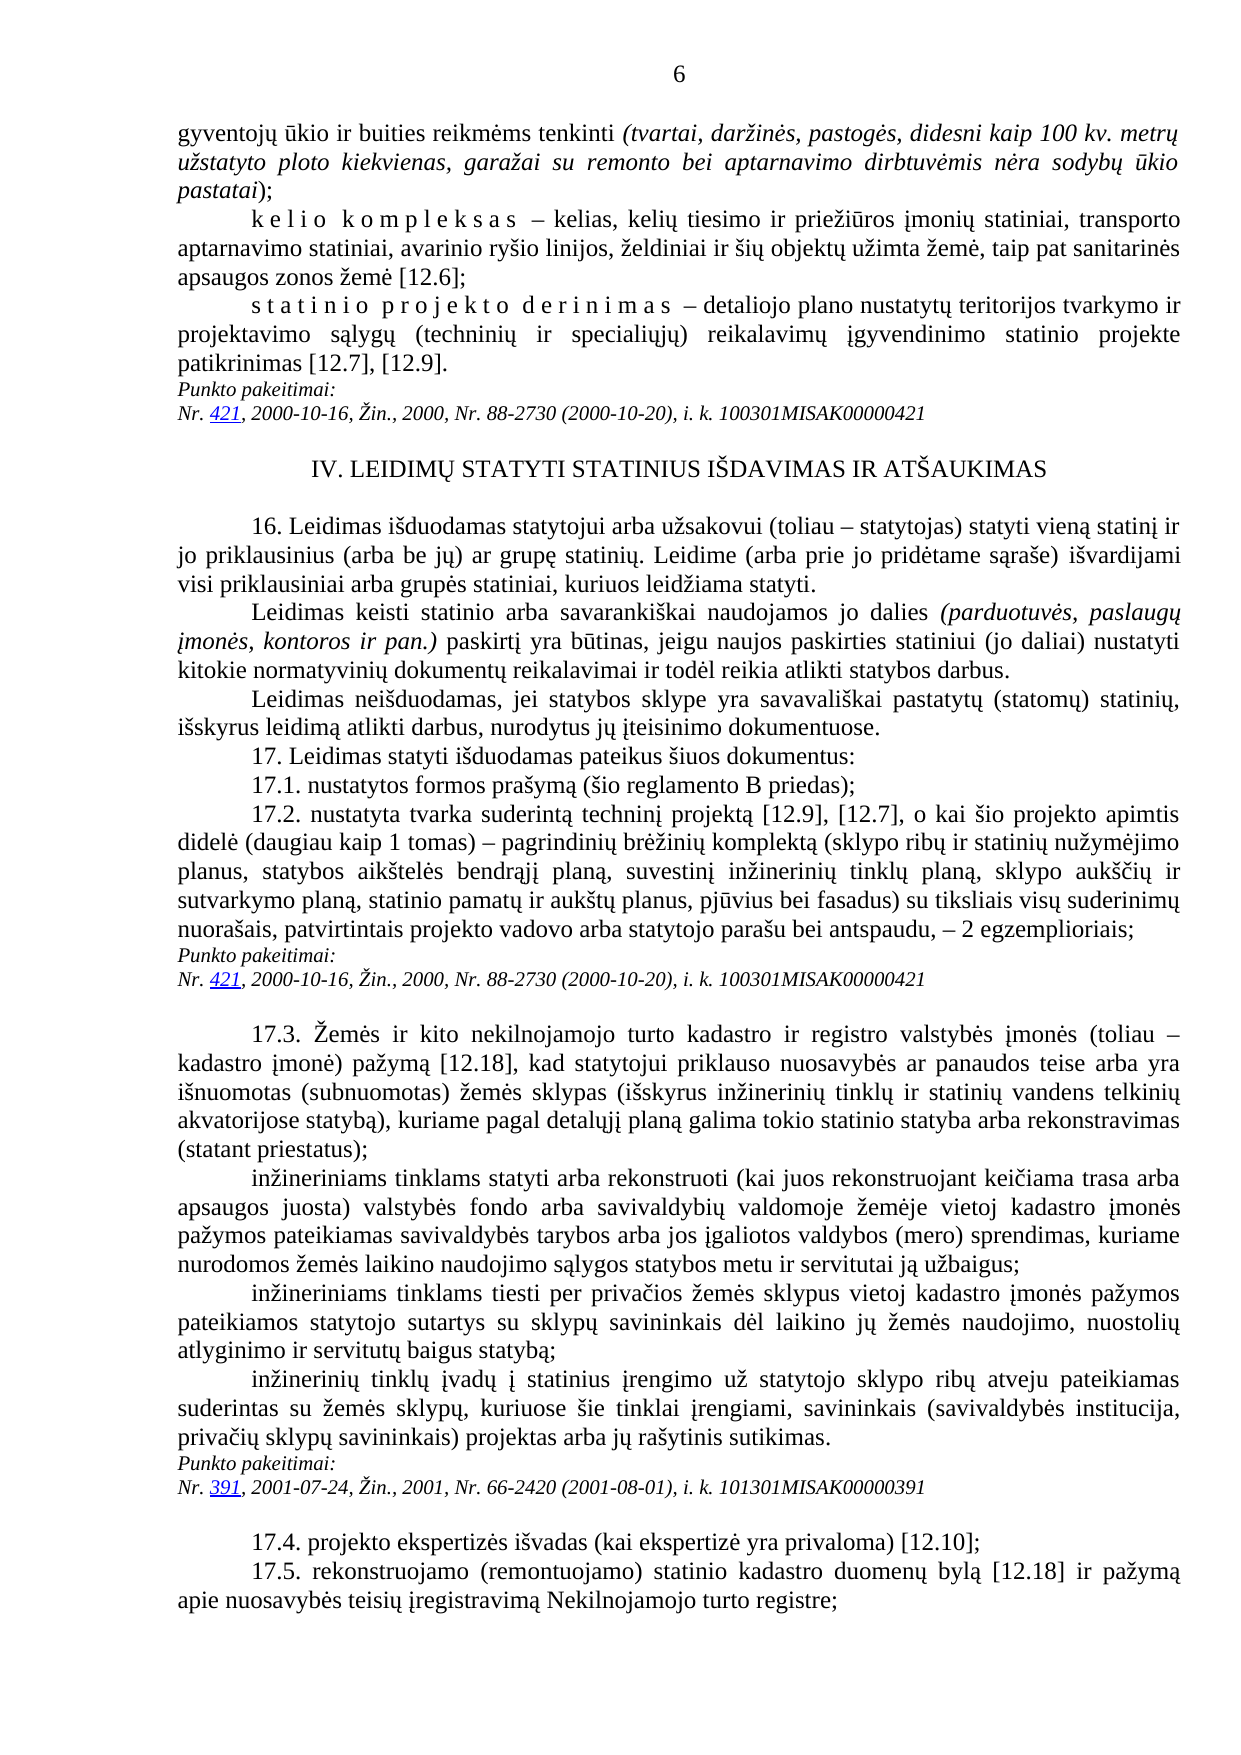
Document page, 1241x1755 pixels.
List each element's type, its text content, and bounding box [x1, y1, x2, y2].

text Leidimas keisti statinio arba savarankiškai naudojamos jo dalies (parduotuvės, paslaugų įmonės, kontoros ir pan.) paskirtį yra būtinas, jeigu naujos paskirties statiniui (jo daliai) nustatyti kitokie normatyvinių dokumentų reikalavimai ir todėl reikia atlikti statybos darbus. [177, 597, 1181, 684]
text Leidimas neišduodamas, jei statybos sklype yra savavališkai pastatytų (statomų) statinių, išskyrus leidimą atlikti darbus, nurodytus jų įteisinimo dokumentuose. [177, 684, 1181, 741]
text inžineriniams tinklams tiesti per privačios žemės sklypus vietoj kadastro įmonės pažymos pateikiamos statytojo sutartys su sklypų savininkais dėl laikino jų žemės naudojimo, nuostolių atlyginimo ir servitutų baigus statybą; [177, 1278, 1181, 1364]
text inžineriniams tinklams statyti arba rekonstruoti (kai juos rekonstruojant keičiama trasa arba apsaugos juosta) valstybės fondo arba savivaldybių valdomoje žemėje vietoj kadastro įmonės pažymos pateikiamas savivaldybės tarybos arba jos įgaliotos valdybos (mero) sprendimas, kuriame nurodomos žemės laikino naudojimo sąlygos statybos metu ir servitutai ją užbaigus; [177, 1163, 1181, 1278]
text IV. LEIDIMŲ STATYTI STATINIUS IŠDAVIMAS IR ATŠAUKIMAS [177, 454, 1181, 482]
text Nr. 421, 2000-10-16, Žin., 2000, Nr. 88-2730 (2000-10-20), i. k. 100301MISAK00000421 [177, 401, 1181, 425]
text Punkto pakeitimai: [177, 942, 1181, 967]
text inžinerinių tinklų įvadų į statinius įrengimo už statytojo sklypo ribų atveju pateikiamas suderintas su žemės sklypų, kuriuose šie tinklai įrengiami, savininkais (savivaldybės institucija, privačių sklypų savininkais) projektas arba jų rašytinis sutikimas. [177, 1364, 1181, 1451]
text Nr. 421, 2000-10-16, Žin., 2000, Nr. 88-2730 (2000-10-20), i. k. 100301MISAK00000421 [177, 967, 1181, 991]
text kelio kompleksas – kelias, kelių tiesimo ir priežiūros įmonių statiniai, transporto aptarnavimo statiniai, avarinio ryšio linijos, želdiniai ir šių objektų užimta žemė, taip pat sanitarinės apsaugos zonos žemė [12.6]; [177, 204, 1181, 291]
text 16. Leidimas išduodamas statytojui arba užsakovui (toliau – statytojas) statyti vieną statinį ir jo priklausinius (arba be jų) ar grupę statinių. Leidime (arba prie jo pridėtame sąraše) išvardijami visi priklausiniai arba grupės statiniai, kuriuos leidžiama statyti. [177, 511, 1181, 597]
text gyventojų ūkio ir buities reikmėms tenkinti (tvartai, daržinės, pastogės, didesni kaip 100 kv. metrų užstatyto ploto kiekvienas, garažai su remonto bei aptarnavimo dirbtuvėmis nėra sodybų ūkio pastatai); [177, 118, 1181, 204]
text Punkto pakeitimai: [177, 377, 1181, 401]
text 17.1. nustatytos formos prašymą (šio reglamento B priedas); [177, 770, 1181, 799]
text Nr. 391, 2001-07-24, Žin., 2001, Nr. 66-2420 (2001-08-01), i. k. 101301MISAK00000391 [177, 1475, 1181, 1499]
text 17.2. nustatyta tvarka suderintą techninį projektą [12.9], [12.7], o kai šio projekto apimtis didelė (daugiau kaip 1 tomas) – pagrindinių brėžinių komplektą (sklypo ribų ir statinių nužymėjimo planus, statybos aikštelės bendrąjį planą, suvestinį inžinerinių tinklų planą, sklypo aukščių ir sutvarkymo planą, statinio pamatų ir aukštų planus, pjūvius bei fasadus) su tiksliais visų suderinimų nuorašais, patvirtintais projekto vadovo arba statytojo parašu bei antspaudu, – 2 egzemplioriais; [177, 799, 1181, 942]
text 17. Leidimas statyti išduodamas pateikus šiuos dokumentus: [177, 741, 1181, 770]
text 17.4. projekto ekspertizės išvadas (kai ekspertizė yra privaloma) [12.10]; [177, 1527, 1181, 1556]
text 17.5. rekonstruojamo (remontuojamo) statinio kadastro duomenų bylą [12.18] ir pažymą apie nuosavybės teisių įregistravimą Nekilnojamojo turto registre; [177, 1556, 1181, 1614]
text Punkto pakeitimai: [177, 1451, 1181, 1475]
text statinio projekto derinimas – detaliojo plano nustatytų teritorijos tvarkymo ir projektavimo sąlygų (techninių ir specialiųjų) reikalavimų įgyvendinimo statinio projekte patikrinimas [12.7], [12.9]. [177, 291, 1181, 377]
text 17.3. Žemės ir kito nekilnojamojo turto kadastro ir registro valstybės įmonės (toliau – kadastro įmonė) pažymą [12.18], kad statytojui priklauso nuosavybės ar panaudos teise arba yra išnuomotas (subnuomotas) žemės sklypas (išskyrus inžinerinių tinklų ir statinių vandens telkinių akvatorijose statybą), kuriame pagal detalųjį planą galima tokio statinio statyba arba rekonstravimas (statant priestatus); [177, 1019, 1181, 1163]
